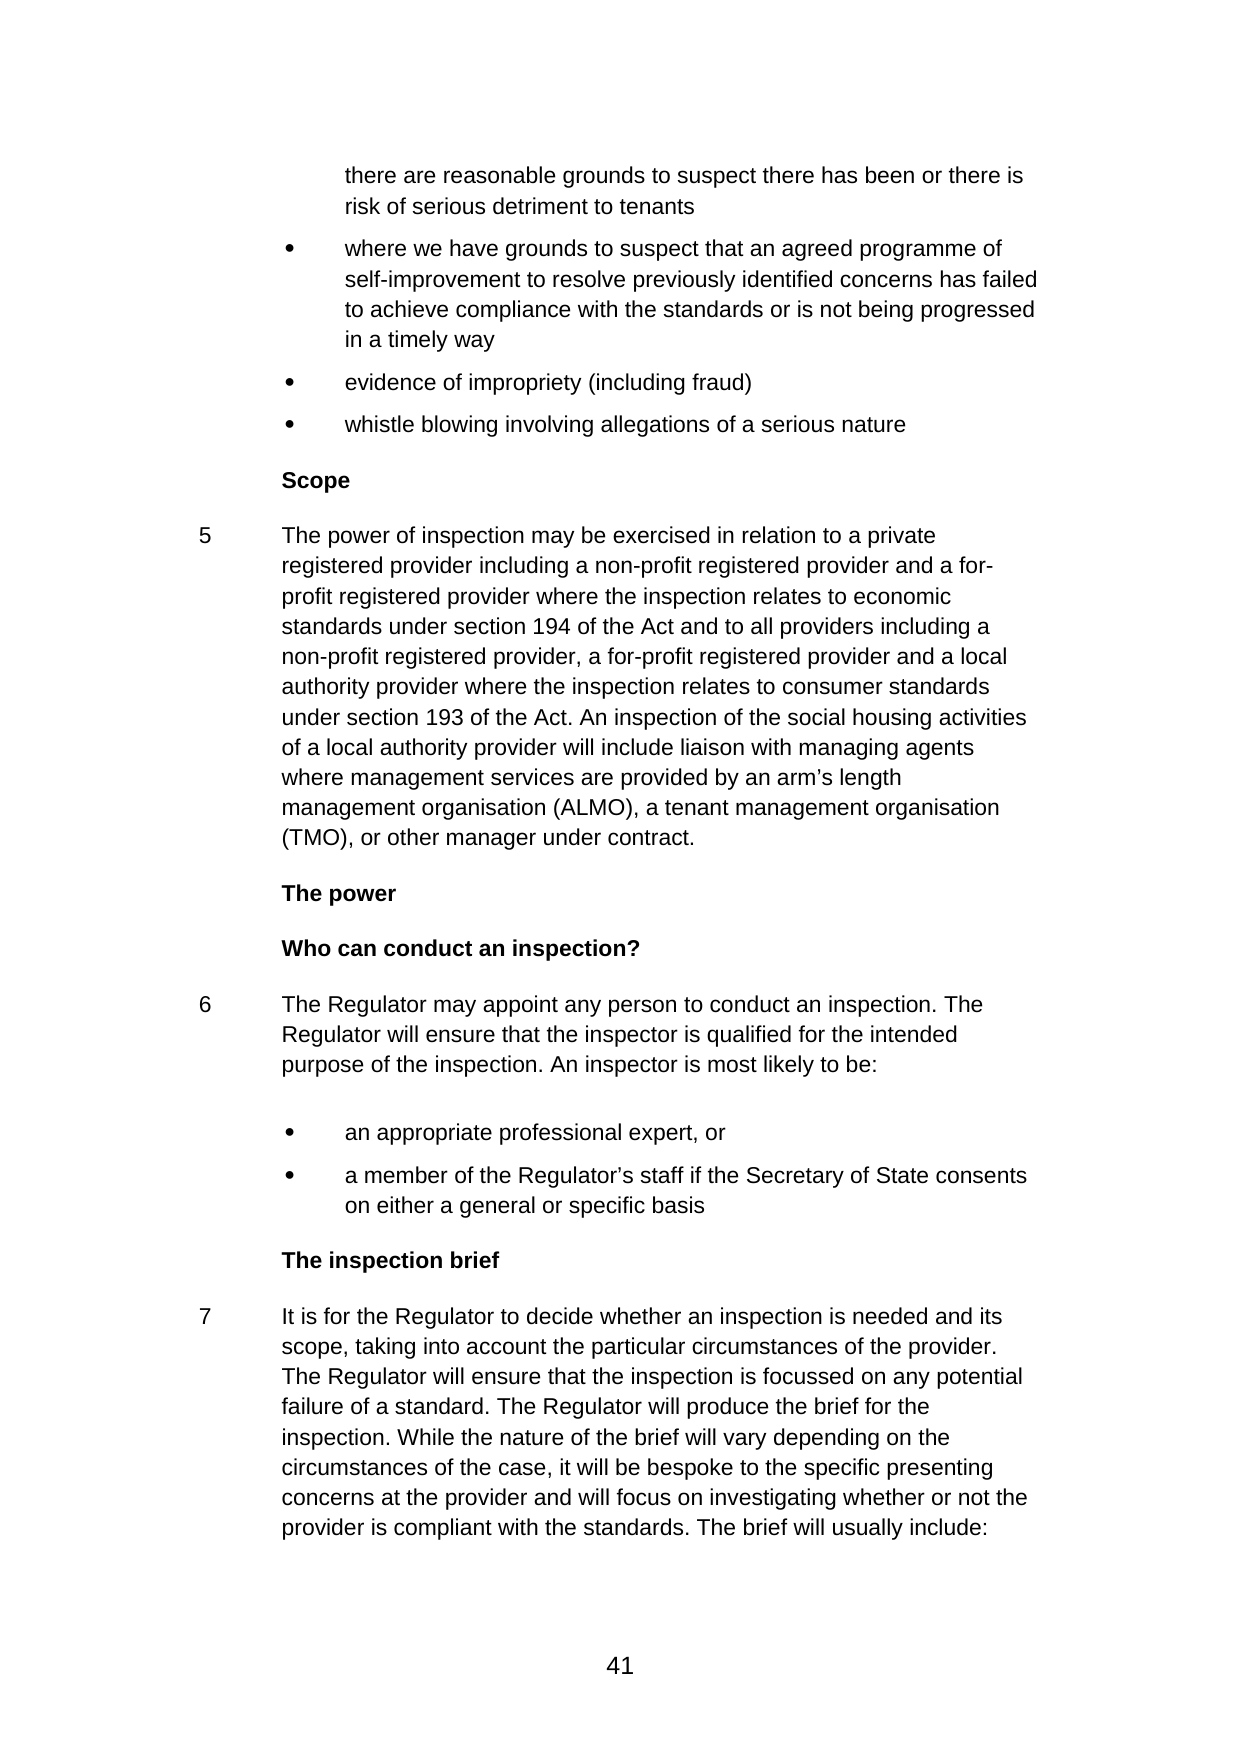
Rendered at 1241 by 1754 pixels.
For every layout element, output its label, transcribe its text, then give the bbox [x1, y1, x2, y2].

table_cell [187, 1247, 270, 1303]
table_cell [187, 150, 270, 467]
table_cell there are reasonable grounds to suspect there has been or there is risk of serious detriment to tenants where we have grounds to suspect that an agreed programme of self-improvement to resolve previously identified concerns has failed to achieve compliance with the standards or is not being progressed in a timely way evidence of impropriety (including fraud) whistle blowing involving allegations of a serious nature [270, 150, 1053, 467]
table_cell [187, 880, 270, 935]
table_cell [187, 935, 270, 991]
table_cell The power of inspection may be exercised in relation to a private registered provider including a non-profit registered provider and a for-profit registered provider where the inspection relates to economic standards under section 194 of the Act and to all providers including a non-profit registered provider, a for-profit registered provider and a local authority provider where the inspection relates to consumer standards under section 193 of the Act. An inspection of the social housing activities of a local authority provider will include liaison with managing agents where management services are provided by an arm’s length management organisation (ALMO), a tenant management organisation (TMO), or other manager under contract. [270, 522, 1053, 879]
table_cell [187, 467, 270, 522]
table_cell The Regulator may appoint any person to conduct an inspection. The Regulator will ensure that the inspector is qualified for the intended purpose of the inspection. An inspector is most likely to be: an appropriate professional expert, or a member of the Regulator’s staff if the Secretary of State consents on either a general or specific basis [270, 991, 1053, 1247]
table_cell Scope [270, 467, 1053, 522]
table_cell 5 [187, 522, 270, 879]
table_cell 6 [187, 991, 270, 1247]
table_cell It is for the Regulator to decide whether an inspection is needed and its scope, taking into account the particular circumstances of the provider. The Regulator will ensure that the inspection is focussed on any potential failure of a standard. The Regulator will produce the brief for the inspection. While the nature of the brief will vary depending on the circumstances of the case, it will be bespoke to the specific presenting concerns at the provider and will focus on investigating whether or not the provider is compliant with the standards. The brief will usually include: the matters to be investigated the methodology to be followed the proposed dates for the start and completion of the inspection which is most likely to be carried out at short notice the reporting arrangements fees and cost control arrangements [270, 1303, 1053, 1569]
table_cell 7 [187, 1303, 270, 1569]
table_cell The power [270, 880, 1053, 935]
table_cell The inspection brief [270, 1247, 1053, 1303]
table_cell Who can conduct an inspection? [270, 935, 1053, 991]
